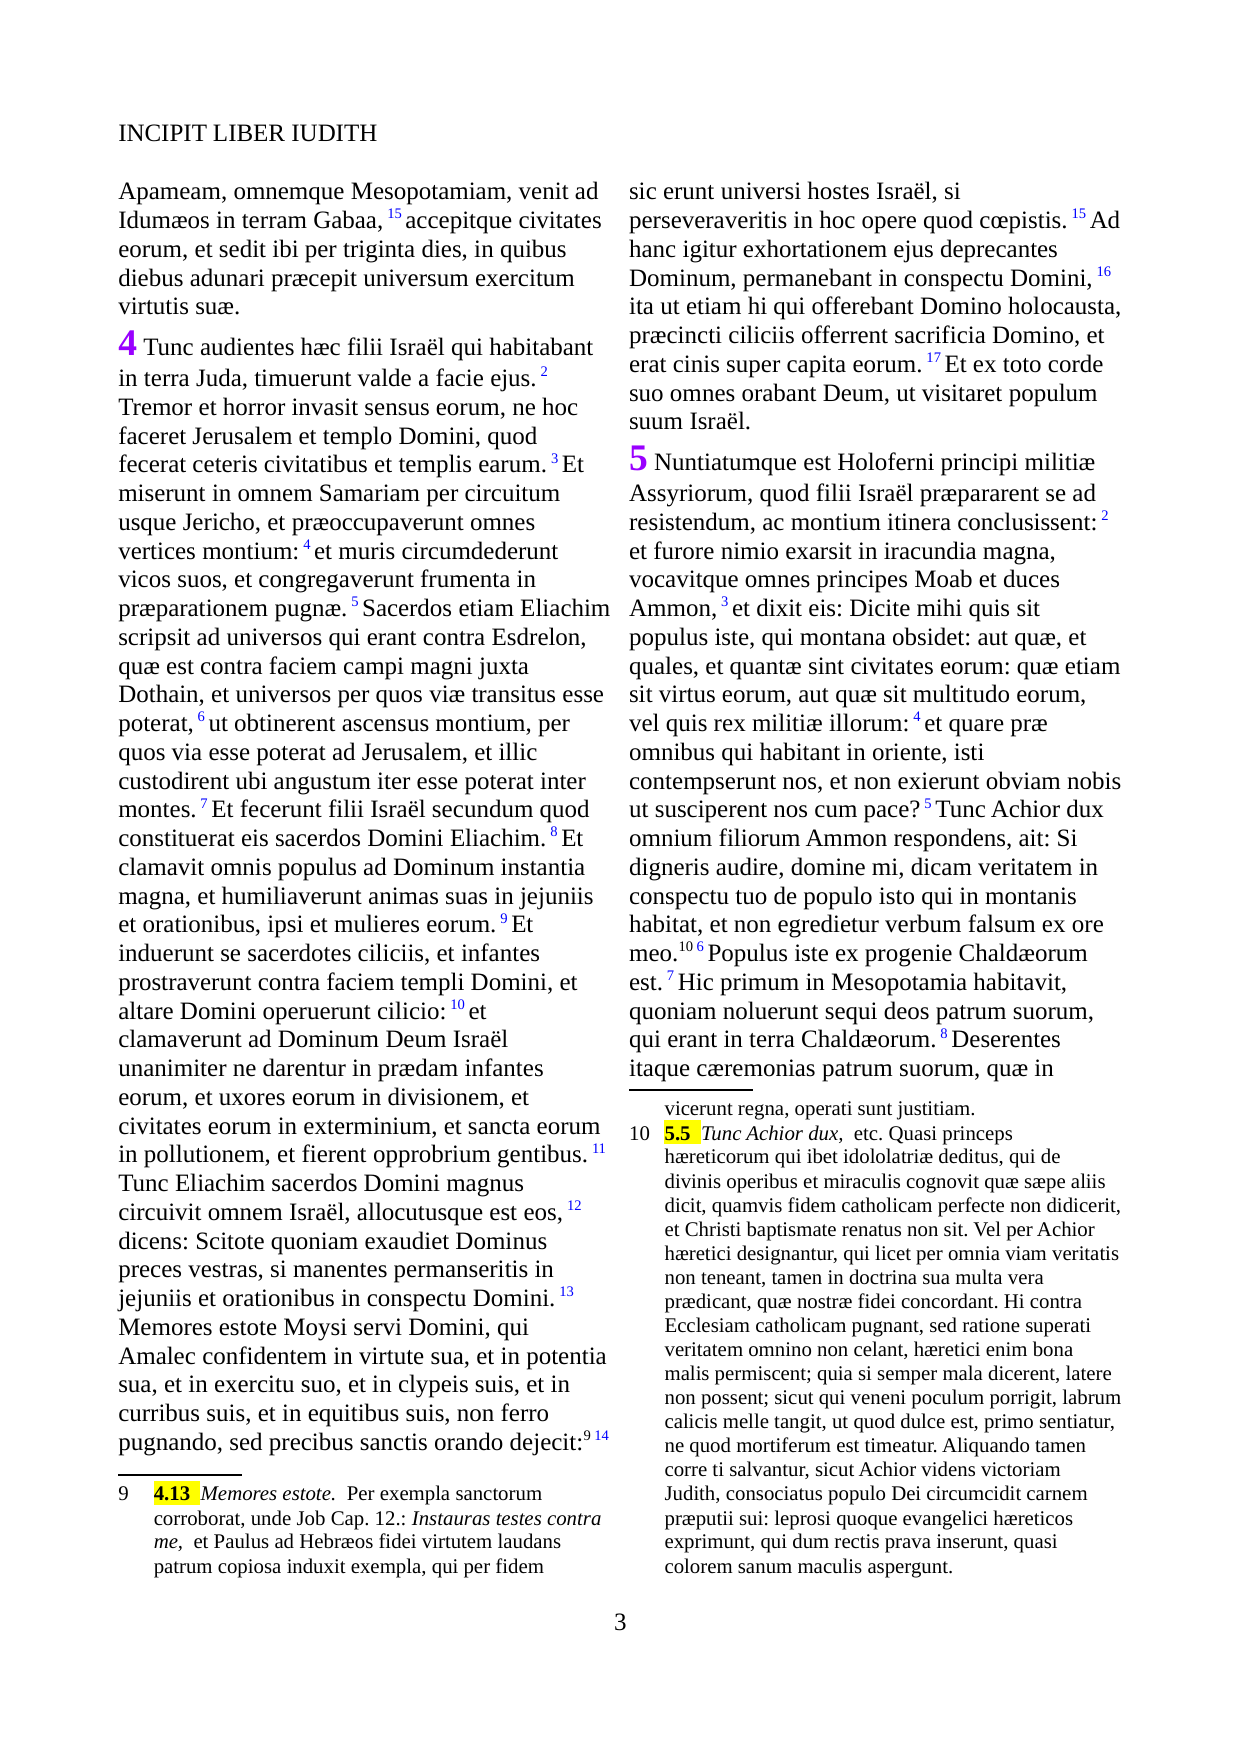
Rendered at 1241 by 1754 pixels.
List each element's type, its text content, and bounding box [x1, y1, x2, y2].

text 4 Tunc audientes hæc filii Israël qui habitabant in terra Juda, timuerunt valde a facie ejus. 2 Tremor et horror invasit sensus eorum, ne hoc faceret Jerusalem et templo Domini, quod fecerat ceteris civitatibus et templis earum. 3 Et miserunt in omnem Samariam per circuitum usque Jericho, et præoccupaverunt omnes vertices montium: 4 et muris circumdederunt vicos suos, et congregaverunt frumenta in præparationem pugnæ. 5 Sacerdos etiam Eliachim scripsit ad universos qui erant contra Esdrelon, quæ est contra faciem campi magni juxta Dothain, et universos per quos viæ transitus esse poterat, 6 ut obtinerent ascensus montium, per quos via esse poterat ad Jerusalem, et illic custodirent ubi angustum iter esse poterat inter montes. 7 Et fecerunt filii Israël secundum quod constituerat eis sacerdos Domini Eliachim. 8 Et clamavit omnis populus ad Dominum instantia magna, et humiliaverunt animas suas in jejuniis et orationibus, ipsi et mulieres eorum. 9 Et induerunt se sacerdotes ciliciis, et infantes prostraverunt contra faciem templi Domini, et altare Domini operuerunt cilicio: 10 et clamaverunt ad Dominum Deum Israël unanimiter ne darentur in prædam infantes eorum, et uxores eorum in divisionem, et civitates eorum in exterminium, et sancta eorum in pollutionem, et fierent opprobrium gentibus. 11 Tunc Eliachim sacerdos Domini magnus circuivit omnem Israël, allocutusque est eos, 12 dicens: Scitote quoniam exaudiet Dominus preces vestras, si manentes permanseritis in jejuniis et orationibus in conspectu Domini. 13 Memores estote Moysi servi Domini, qui Amalec confidentem in virtute sua, et in potentia sua, et in exercitu suo, et in clypeis suis, et in curribus suis, et in equitibus suis, non ferro pugnando, sed precibus sanctis orando dejecit: 14 sic erunt universi hostes Israël, si perseveraveritis in hoc opere quod cœpistis. 15 Ad hanc igitur exhortationem ejus deprecantes Dominum, permanebant in conspectu Domini, 16 ita ut etiam hi qui offerebant Domino holocausta, præcincti ciliciis offerrent sacrificia Domino, et erat cinis super capita eorum. 17 Et ex toto corde suo omnes orabant Deum, ut visitaret populum suum Israël. [629, 176, 1122, 435]
text 5.5 Tunc Achior dux, etc. Quasi princeps hæreticorum qui ibet idololatriæ deditus, qui de divinis operibus et miraculis cognovit quæ sæpe aliis dicit, quamvis fidem catholicam perfecte non didicerit, et Christi baptismate renatus non sit. Vel per Achior hæretici designantur, qui licet per omnia viam veritatis non teneant, tamen in doctrina sua multa vera prædicant, quæ nostræ fidei concordant. Hi contra Ecclesiam catholicam pugnant, sed ratione superati veritatem omnino non celant, hæretici enim bona malis permiscent; quia si semper mala dicerent, latere non possent; sicut qui veneni poculum porrigit, labrum calicis melle tangit, ut quod dulce est, primo sentiatur, ne quod mortiferum est timeatur. Aliquando tamen corre ti salvantur, sicut Achior videns victoriam Judith, consociatus populo Dei circumcidit carnem præputii sui: leprosi quoque evangelici hæreticos exprimunt, qui dum rectis prava inserunt, quasi colorem sanum maculis aspergunt. [629, 1120, 1122, 1578]
text Apameam, omnemque Mesopotamiam, venit ad Idumæos in terram Gabaa, 15 accepitque civitates eorum, et sedit ibi per triginta dies, in quibus diebus adunari præcepit universum exercitum virtutis suæ. [118, 176, 611, 320]
text 5 Nuntiatumque est Holoferni principi militiæ Assyriorum, quod filii Israël præpararent se ad resistendum, ac montium itinera conclusissent: 2 et furore nimio exarsit in iracundia magna, vocavitque omnes principes Moab et duces Ammon, 3 et dixit eis: Dicite mihi quis sit populus iste, qui montana obsidet: aut quæ, et quales, et quantæ sint civitates eorum: quæ etiam sit virtus eorum, aut quæ sit multitudo eorum, vel quis rex militiæ illorum: 4 et quare præ omnibus qui habitant in oriente, isti contempserunt nos, et non exierunt obviam nobis ut susciperent nos cum pace? 5 Tunc Achior dux omnium filiorum Ammon respondens, ait: Si digneris audire, domine mi, dicam veritatem in conspectu tuo de populo isto qui in montanis habitat, et non egredietur verbum falsum ex ore meo. 6 Populus iste ex progenie Chaldæorum est. 7 Hic primum in Mesopotamia habitavit, quoniam noluerunt sequi deos patrum suorum, qui erant in terra Chaldæorum. 8 Deserentes itaque cæremonias patrum suorum, quæ in [629, 435, 1122, 1082]
text vicerunt regna, operati sunt justitiam. [629, 1096, 1122, 1120]
text 4 Tunc audientes hæc filii Israël qui habitabant in terra Juda, timuerunt valde a facie ejus. 2 Tremor et horror invasit sensus eorum, ne hoc faceret Jerusalem et templo Domini, quod fecerat ceteris civitatibus et templis earum. 3 Et miserunt in omnem Samariam per circuitum usque Jericho, et præoccupaverunt omnes vertices montium: 4 et muris circumdederunt vicos suos, et congregaverunt frumenta in præparationem pugnæ. 5 Sacerdos etiam Eliachim scripsit ad universos qui erant contra Esdrelon, quæ est contra faciem campi magni juxta Dothain, et universos per quos viæ transitus esse poterat, 6 ut obtinerent ascensus montium, per quos via esse poterat ad Jerusalem, et illic custodirent ubi angustum iter esse poterat inter montes. 7 Et fecerunt filii Israël secundum quod constituerat eis sacerdos Domini Eliachim. 8 Et clamavit omnis populus ad Dominum instantia magna, et humiliaverunt animas suas in jejuniis et orationibus, ipsi et mulieres eorum. 9 Et induerunt se sacerdotes ciliciis, et infantes prostraverunt contra faciem templi Domini, et altare Domini operuerunt cilicio: 10 et clamaverunt ad Dominum Deum Israël unanimiter ne darentur in prædam infantes eorum, et uxores eorum in divisionem, et civitates eorum in exterminium, et sancta eorum in pollutionem, et fierent opprobrium gentibus. 11 Tunc Eliachim sacerdos Domini magnus circuivit omnem Israël, allocutusque est eos, 12 dicens: Scitote quoniam exaudiet Dominus preces vestras, si manentes permanseritis in jejuniis et orationibus in conspectu Domini. 13 Memores estote Moysi servi Domini, qui Amalec confidentem in virtute sua, et in potentia sua, et in exercitu suo, et in clypeis suis, et in curribus suis, et in equitibus suis, non ferro pugnando, sed precibus sanctis orando dejecit: 14 sic erunt universi hostes Israël, si perseveraveritis in hoc opere quod cœpistis. 15 Ad hanc igitur exhortationem ejus deprecantes Dominum, permanebant in conspectu Domini, 16 ita ut etiam hi qui offerebant Domino holocausta, præcincti ciliciis offerrent sacrificia Domino, et erat cinis super capita eorum. 17 Et ex toto corde suo omnes orabant Deum, ut visitaret populum suum Israël. [118, 320, 611, 1456]
text 4.13 Memores estote. Per exempla sanctorum corroborat, unde Job Cap. 12.: Instauras testes contra me, et Paulus ad Hebræos fidei virtutem laudans patrum copiosa induxit exempla, qui per fidem [118, 1481, 611, 1578]
